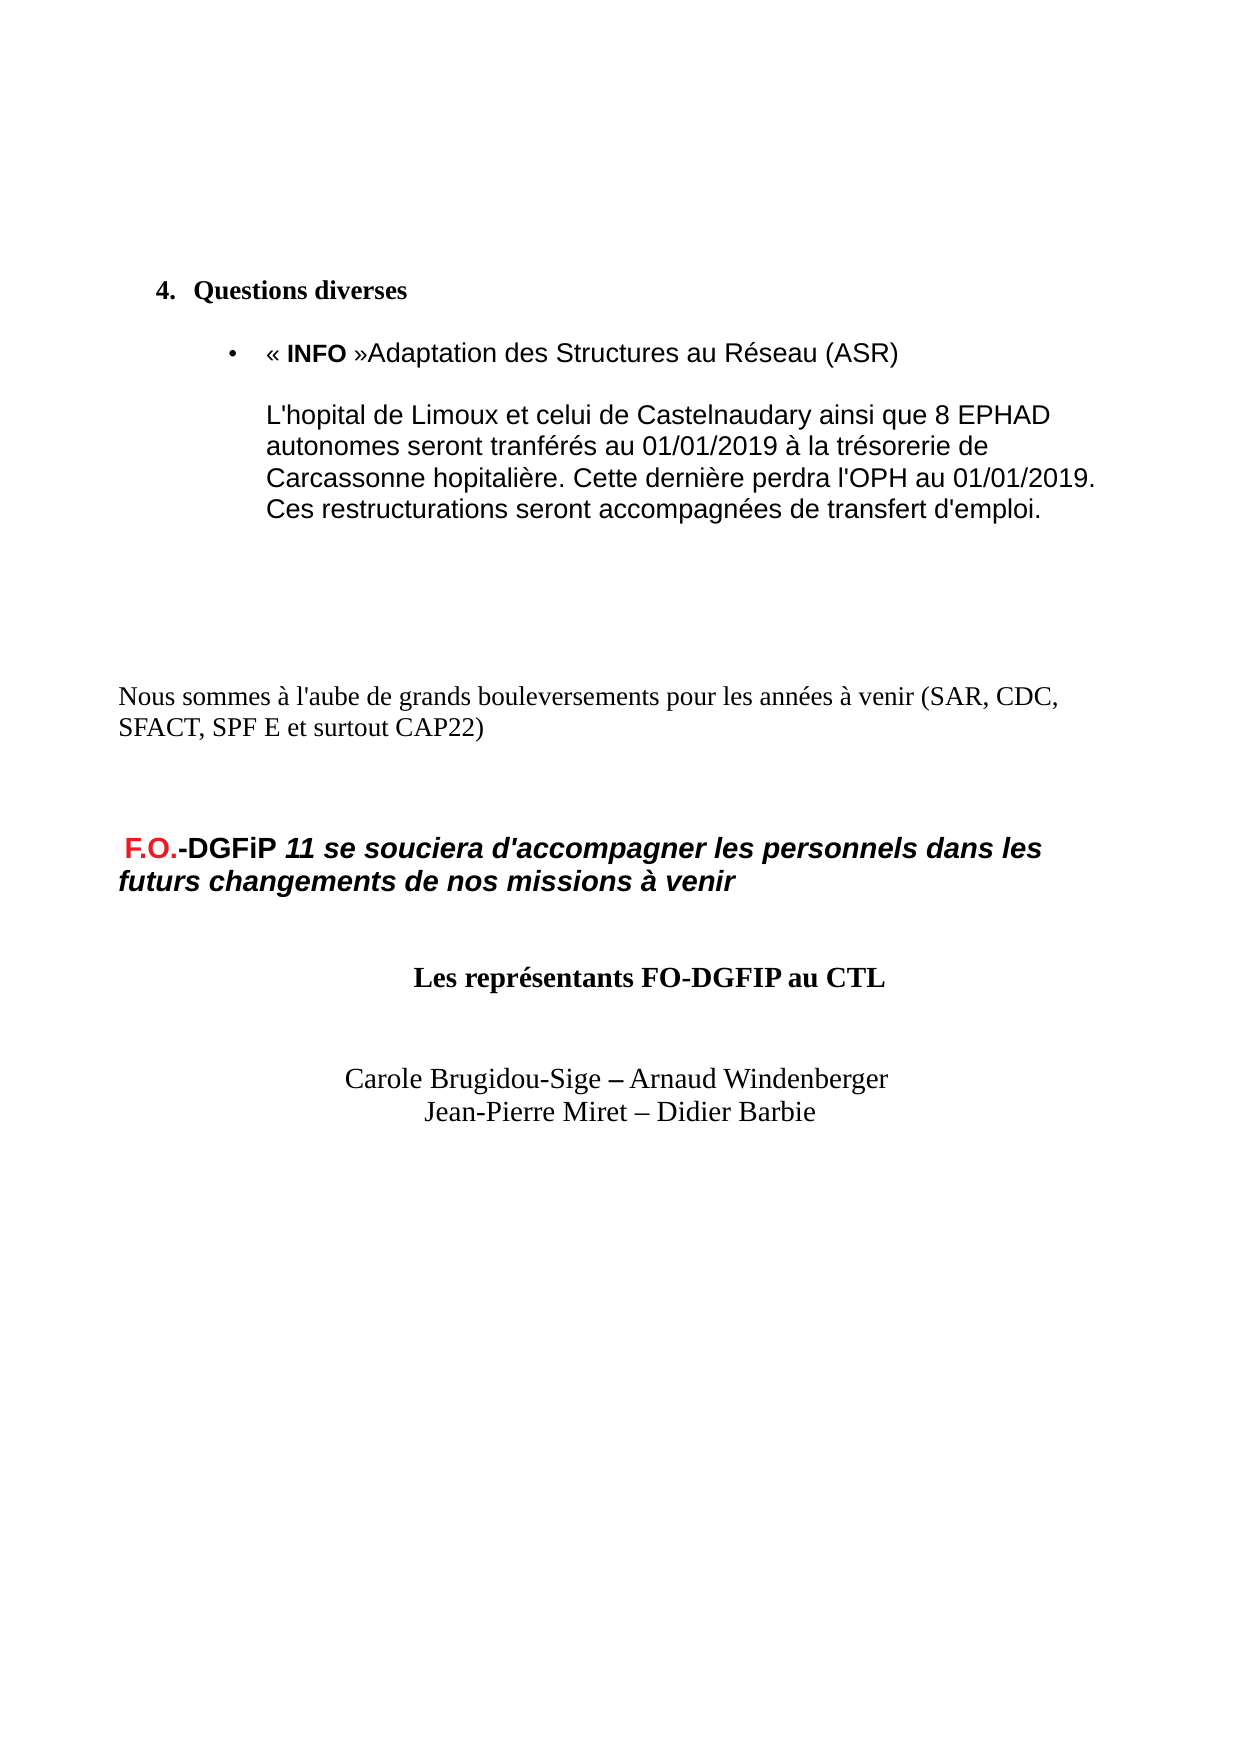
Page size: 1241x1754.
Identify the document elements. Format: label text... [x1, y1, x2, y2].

list « INFO »Adaptation des Structures au Réseau (ASR) [228, 337, 1122, 368]
text F.O.-DGFiP 11 se souciera d'accompagner les personnels dans les futurs changements de nos missions à venir [118, 831, 1122, 898]
list Questions diverses [156, 274, 1122, 305]
text Nous sommes à l'aube de grands bouleversements pour les années à venir (SAR, CDC, SFACT, SPF E et surtout CAP22) [118, 680, 1122, 742]
subtitle Carole Brugidou-Sige – Arnaud Windenberger [118, 1061, 1122, 1094]
list Ces restructurations seront accompagnées de transfert d'emploi. [228, 493, 1122, 524]
subtitle Les représentants FO-DGFIP au CTL [118, 960, 1122, 994]
text Jean-Pierre Miret – Didier Barbie [118, 1094, 1122, 1128]
list L'hopital de Limoux et celui de Castelnaudary ainsi que 8 EPHAD autonomes seront tranférés au 01/01/2019 à la trésorerie de Carcassonne hopitalière. Cette dernière perdra l'OPH au 01/01/2019. [228, 399, 1122, 493]
